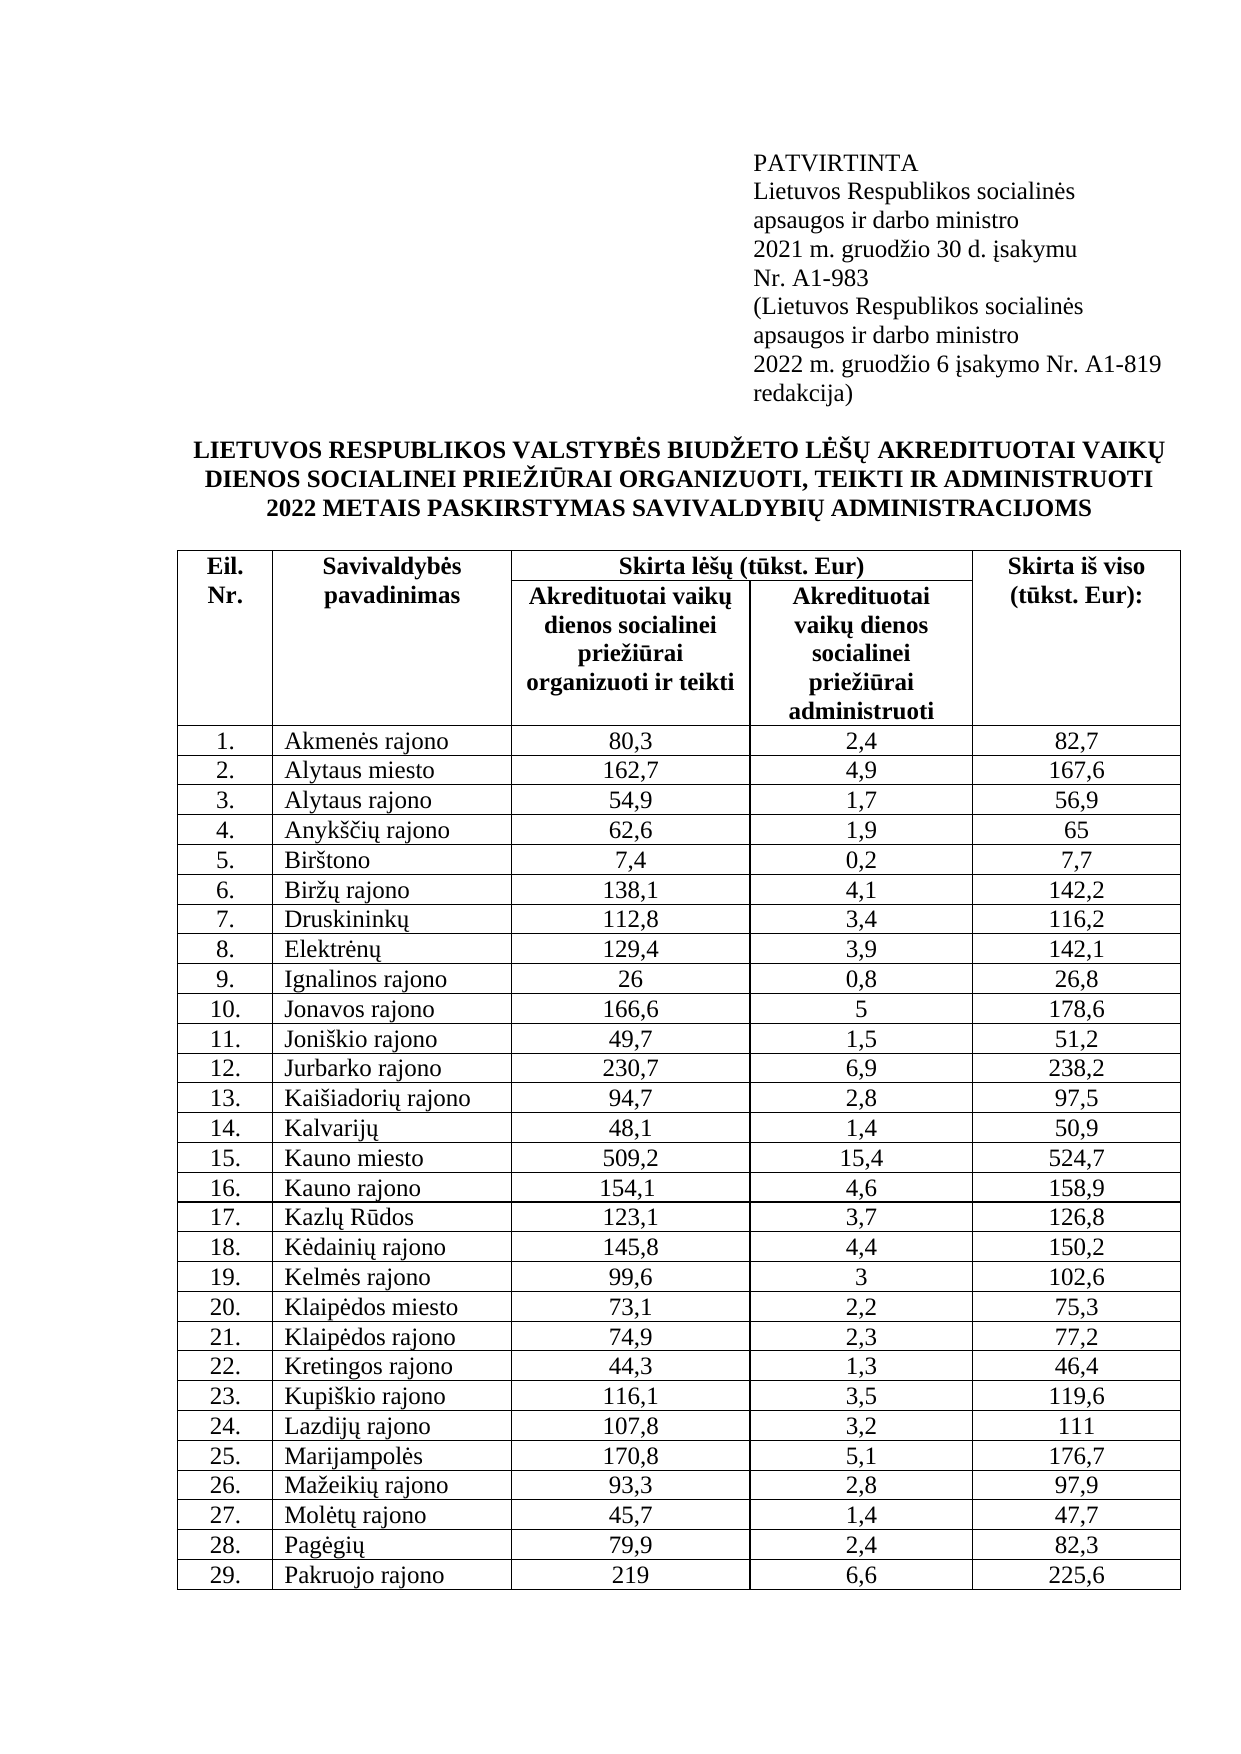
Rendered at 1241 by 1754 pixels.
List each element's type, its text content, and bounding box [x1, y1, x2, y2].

table_cell 119,6 [973, 1381, 1180, 1410]
table_cell Kaišiadorių rajono [273, 1083, 511, 1112]
table_cell Klaipėdos miesto [273, 1292, 511, 1321]
table_cell 65 [973, 815, 1180, 844]
table_cell 0,2 [751, 845, 972, 874]
table_cell Kalvarijų [273, 1113, 511, 1142]
text Lietuvos Respublikos socialinės [753, 176, 1181, 205]
table_header Skirta iš viso (tūkst. Eur): [973, 551, 1180, 725]
table_cell 15,4 [751, 1143, 972, 1172]
table_cell 150,2 [973, 1232, 1180, 1261]
table_cell 26,8 [973, 964, 1180, 993]
table_cell 50,9 [973, 1113, 1180, 1142]
table_cell 3,2 [751, 1411, 972, 1440]
text redakcija) [753, 378, 1181, 406]
table_cell 25. [178, 1441, 272, 1469]
table_header Skirta lėšų (tūkst. Eur) [512, 551, 972, 580]
table_cell 145,8 [512, 1232, 749, 1261]
table_cell 3. [178, 785, 272, 814]
table_cell 2,8 [751, 1083, 972, 1112]
table_cell Alytaus miesto [273, 756, 511, 784]
table_cell 20. [178, 1292, 272, 1321]
table_cell Molėtų rajono [273, 1500, 511, 1529]
table_cell 99,6 [512, 1262, 749, 1291]
table_cell 176,7 [973, 1441, 1180, 1469]
table_cell Akmenės rajono [273, 726, 511, 754]
table_cell 26. [178, 1471, 272, 1499]
table_cell Joniškio rajono [273, 1024, 511, 1052]
table_cell 80,3 [512, 726, 749, 754]
table_cell 3,5 [751, 1381, 972, 1410]
table_cell 2,4 [751, 726, 972, 754]
text Nr. A1-983 [753, 263, 1181, 291]
table_header Savivaldybės pavadinimas [273, 551, 511, 725]
table_cell Kėdainių rajono [273, 1232, 511, 1261]
table_cell 1,3 [751, 1351, 972, 1380]
table_cell 49,7 [512, 1024, 749, 1052]
table_cell 24. [178, 1411, 272, 1440]
table_cell Marijampolės [273, 1441, 511, 1469]
table_cell 126,8 [973, 1203, 1180, 1231]
text (Lietuvos Respublikos socialinės [753, 291, 1181, 320]
table_cell 3,4 [751, 905, 972, 933]
table_cell 142,1 [973, 934, 1180, 963]
table_cell 2,3 [751, 1322, 972, 1350]
text apsaugos ir darbo ministro [753, 205, 1181, 234]
table_cell 44,3 [512, 1351, 749, 1380]
table_cell 93,3 [512, 1471, 749, 1499]
table_cell 22. [178, 1351, 272, 1380]
table_cell 1,9 [751, 815, 972, 844]
table_cell 12. [178, 1054, 272, 1082]
table_cell Kauno miesto [273, 1143, 511, 1172]
table_cell 79,9 [512, 1530, 749, 1559]
text LIETUVOS RESPUBLIKOS VALSTYBĖS BIUDŽETO LĖŠŲ AKREDITUOTAI VAIKŲ DIENOS SOCIALINEI PRIEŽIŪRAI ORGANIZUOTI, TEIKTI IR ADMINISTRUOTI 2022 METAIS PASKIRSTYMAS SAVIVALDYBIŲ ADMINISTRACIJOMS [177, 435, 1181, 521]
table_cell 5. [178, 845, 272, 874]
table_cell 56,9 [973, 785, 1180, 814]
table_cell 3,7 [751, 1203, 972, 1231]
table_cell 0,8 [751, 964, 972, 993]
table_cell 4. [178, 815, 272, 844]
table_cell 3,9 [751, 934, 972, 963]
table_cell 73,1 [512, 1292, 749, 1321]
table_cell 1. [178, 726, 272, 754]
table_cell Ignalinos rajono [273, 964, 511, 993]
table_cell 11. [178, 1024, 272, 1052]
table_cell 5,1 [751, 1441, 972, 1469]
table_cell 97,9 [973, 1471, 1180, 1499]
table_cell 48,1 [512, 1113, 749, 1142]
table_cell 74,9 [512, 1322, 749, 1350]
table_cell 7,4 [512, 845, 749, 874]
table_cell 524,7 [973, 1143, 1180, 1172]
table_cell 4,6 [751, 1173, 972, 1201]
table_cell 142,2 [973, 875, 1180, 903]
table_cell Alytaus rajono [273, 785, 511, 814]
table_cell 225,6 [973, 1560, 1180, 1589]
table_cell Jonavos rajono [273, 994, 511, 1023]
table_cell 1,7 [751, 785, 972, 814]
table_cell 2. [178, 756, 272, 784]
table_cell 77,2 [973, 1322, 1180, 1350]
table_cell 26 [512, 964, 749, 993]
table_cell Kazlų Rūdos [273, 1203, 511, 1231]
table_cell 23. [178, 1381, 272, 1410]
table_cell 21. [178, 1322, 272, 1350]
table_cell 129,4 [512, 934, 749, 963]
table_cell 19. [178, 1262, 272, 1291]
table_cell 17. [178, 1203, 272, 1231]
table_cell 116,2 [973, 905, 1180, 933]
table_cell Elektrėnų [273, 934, 511, 963]
table_cell 6. [178, 875, 272, 903]
table_cell 54,9 [512, 785, 749, 814]
table_cell 509,2 [512, 1143, 749, 1172]
table_cell Kretingos rajono [273, 1351, 511, 1380]
text apsaugos ir darbo ministro [753, 320, 1181, 349]
table_cell 46,4 [973, 1351, 1180, 1380]
table_cell 15. [178, 1143, 272, 1172]
text PATVIRTINTA [753, 148, 1181, 176]
table_cell 16. [178, 1173, 272, 1201]
table_cell 51,2 [973, 1024, 1180, 1052]
table_cell 27. [178, 1500, 272, 1529]
table_cell 1,4 [751, 1500, 972, 1529]
table_cell 6,6 [751, 1560, 972, 1589]
table_cell 219 [512, 1560, 749, 1589]
table_cell 4,1 [751, 875, 972, 903]
table_cell 1,4 [751, 1113, 972, 1142]
table_cell Pagėgių [273, 1530, 511, 1559]
table_cell Lazdijų rajono [273, 1411, 511, 1440]
table_cell 154,1 [512, 1173, 749, 1201]
table_cell 116,1 [512, 1381, 749, 1410]
table_cell 167,6 [973, 756, 1180, 784]
table_cell 170,8 [512, 1441, 749, 1469]
table_cell 82,7 [973, 726, 1180, 754]
table_cell 47,7 [973, 1500, 1180, 1529]
table_cell 1,5 [751, 1024, 972, 1052]
text 2022 m. gruodžio 6 įsakymo Nr. A1-819 [753, 349, 1181, 378]
table_cell 62,6 [512, 815, 749, 844]
table_cell 75,3 [973, 1292, 1180, 1321]
table_cell Pakruojo rajono [273, 1560, 511, 1589]
table_cell 28. [178, 1530, 272, 1559]
table_cell Akredituotai vaikų dienos socialinei priežiūrai administruoti [751, 581, 972, 725]
table_cell 238,2 [973, 1054, 1180, 1082]
table_cell 162,7 [512, 756, 749, 784]
table_cell 230,7 [512, 1054, 749, 1082]
table_cell 94,7 [512, 1083, 749, 1112]
table_cell 13. [178, 1083, 272, 1112]
table_cell 4,4 [751, 1232, 972, 1261]
table_cell 138,1 [512, 875, 749, 903]
table_cell 123,1 [512, 1203, 749, 1231]
table_cell Kupiškio rajono [273, 1381, 511, 1410]
table_cell 111 [973, 1411, 1180, 1440]
table_cell 2,8 [751, 1471, 972, 1499]
table_cell 166,6 [512, 994, 749, 1023]
table_cell 10. [178, 994, 272, 1023]
table_cell Birštono [273, 845, 511, 874]
table_cell 2,4 [751, 1530, 972, 1559]
table_cell Druskininkų [273, 905, 511, 933]
table_cell 158,9 [973, 1173, 1180, 1201]
table_cell 6,9 [751, 1054, 972, 1082]
table_cell 102,6 [973, 1262, 1180, 1291]
table_cell 18. [178, 1232, 272, 1261]
table_cell 82,3 [973, 1530, 1180, 1559]
table_cell 112,8 [512, 905, 749, 933]
table_cell Mažeikių rajono [273, 1471, 511, 1499]
table_header Eil. Nr. [178, 551, 272, 725]
table_cell 7,7 [973, 845, 1180, 874]
table_cell 5 [751, 994, 972, 1023]
table_cell Biržų rajono [273, 875, 511, 903]
table_cell 107,8 [512, 1411, 749, 1440]
table_cell 2,2 [751, 1292, 972, 1321]
table_cell 178,6 [973, 994, 1180, 1023]
table_cell 8. [178, 934, 272, 963]
table_cell 9. [178, 964, 272, 993]
table_cell 3 [751, 1262, 972, 1291]
table_cell Jurbarko rajono [273, 1054, 511, 1082]
table_cell Klaipėdos rajono [273, 1322, 511, 1350]
table_cell 45,7 [512, 1500, 749, 1529]
table_cell Anykščių rajono [273, 815, 511, 844]
table_cell 4,9 [751, 756, 972, 784]
table_cell 97,5 [973, 1083, 1180, 1112]
table_cell Kelmės rajono [273, 1262, 511, 1291]
table_cell 29. [178, 1560, 272, 1589]
table_cell Kauno rajono [273, 1173, 511, 1201]
table_cell 14. [178, 1113, 272, 1142]
text 2021 m. gruodžio 30 d. įsakymu [753, 234, 1181, 263]
table_cell Akredituotai vaikų dienos socialinei priežiūrai organizuoti ir teikti [512, 581, 749, 725]
table_cell 7. [178, 905, 272, 933]
